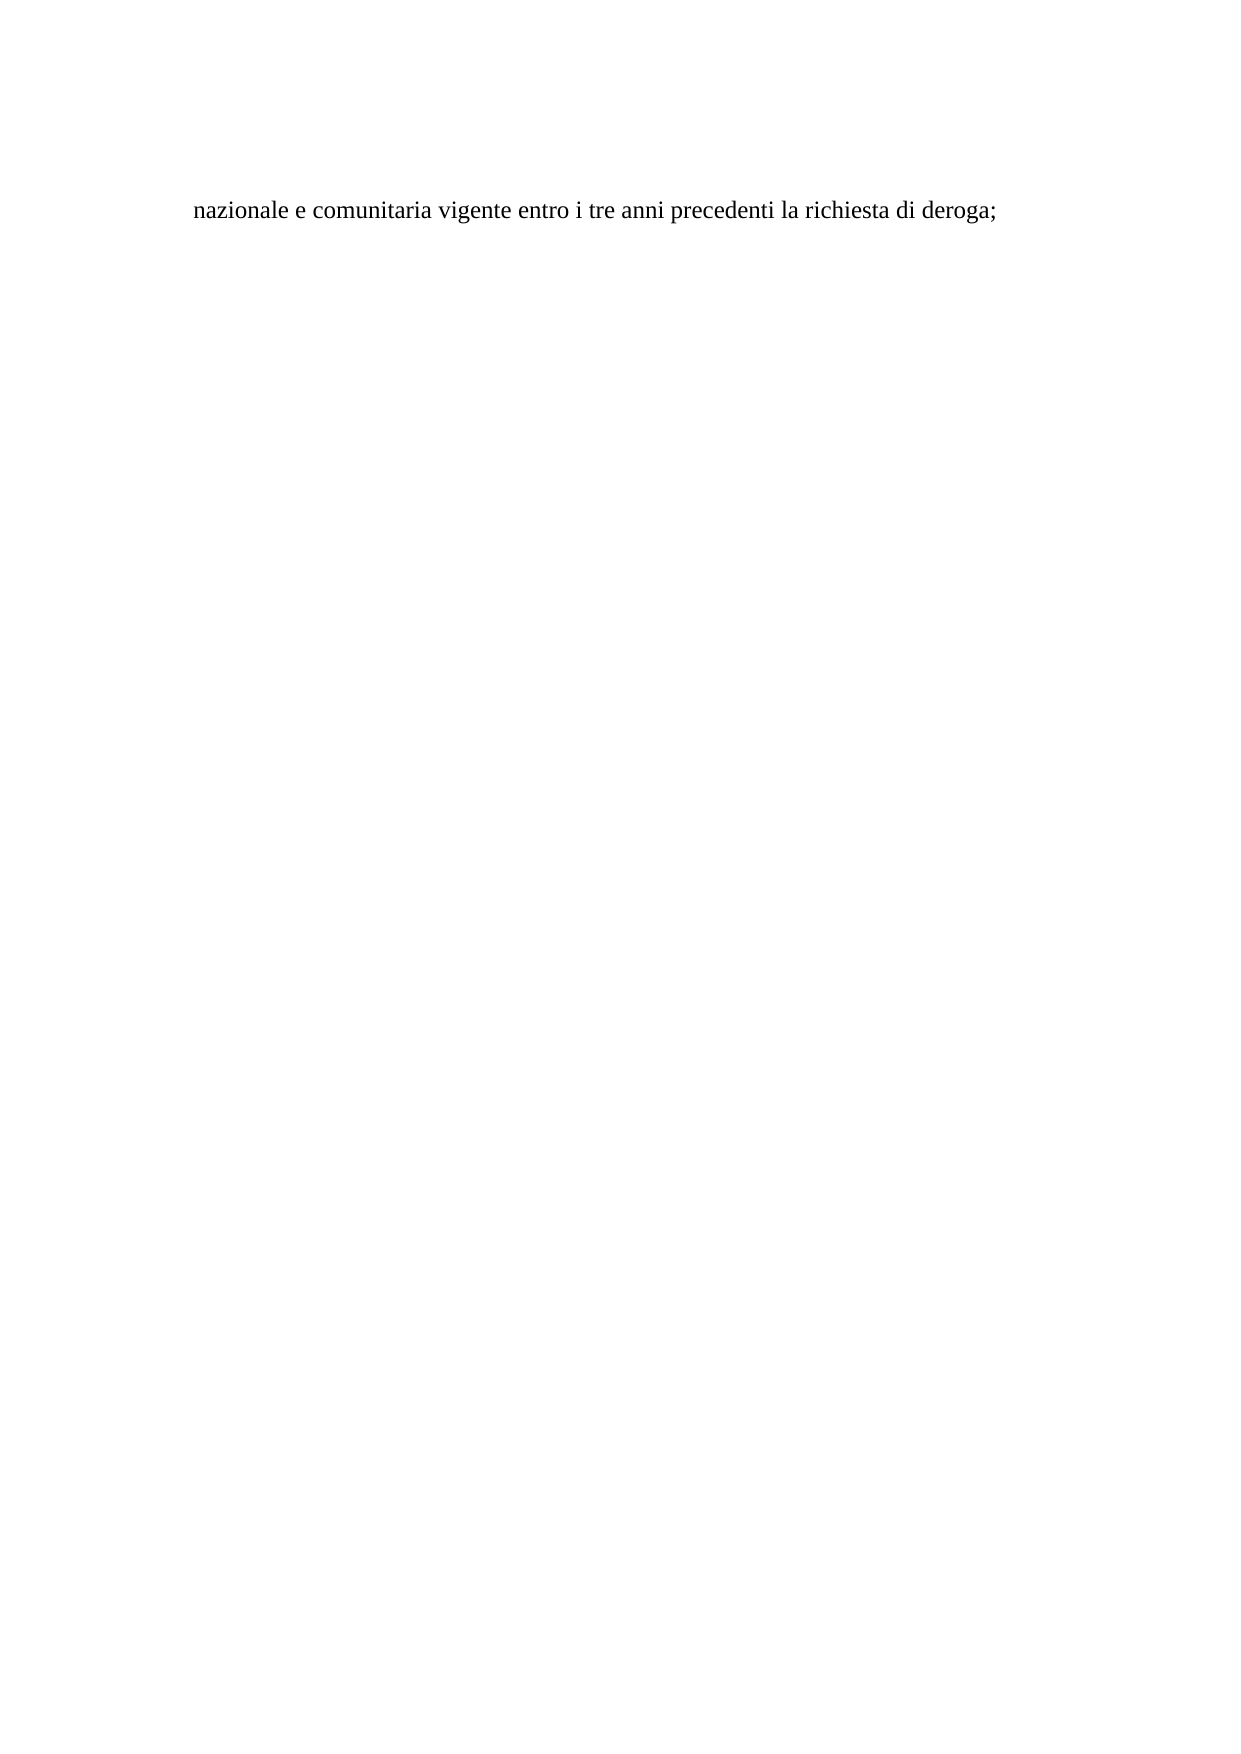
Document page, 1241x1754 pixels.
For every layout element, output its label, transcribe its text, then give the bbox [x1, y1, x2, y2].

list nazionale e comunitaria vigente entro i tre anni precedenti la richiesta di deroga; [156, 195, 1122, 224]
